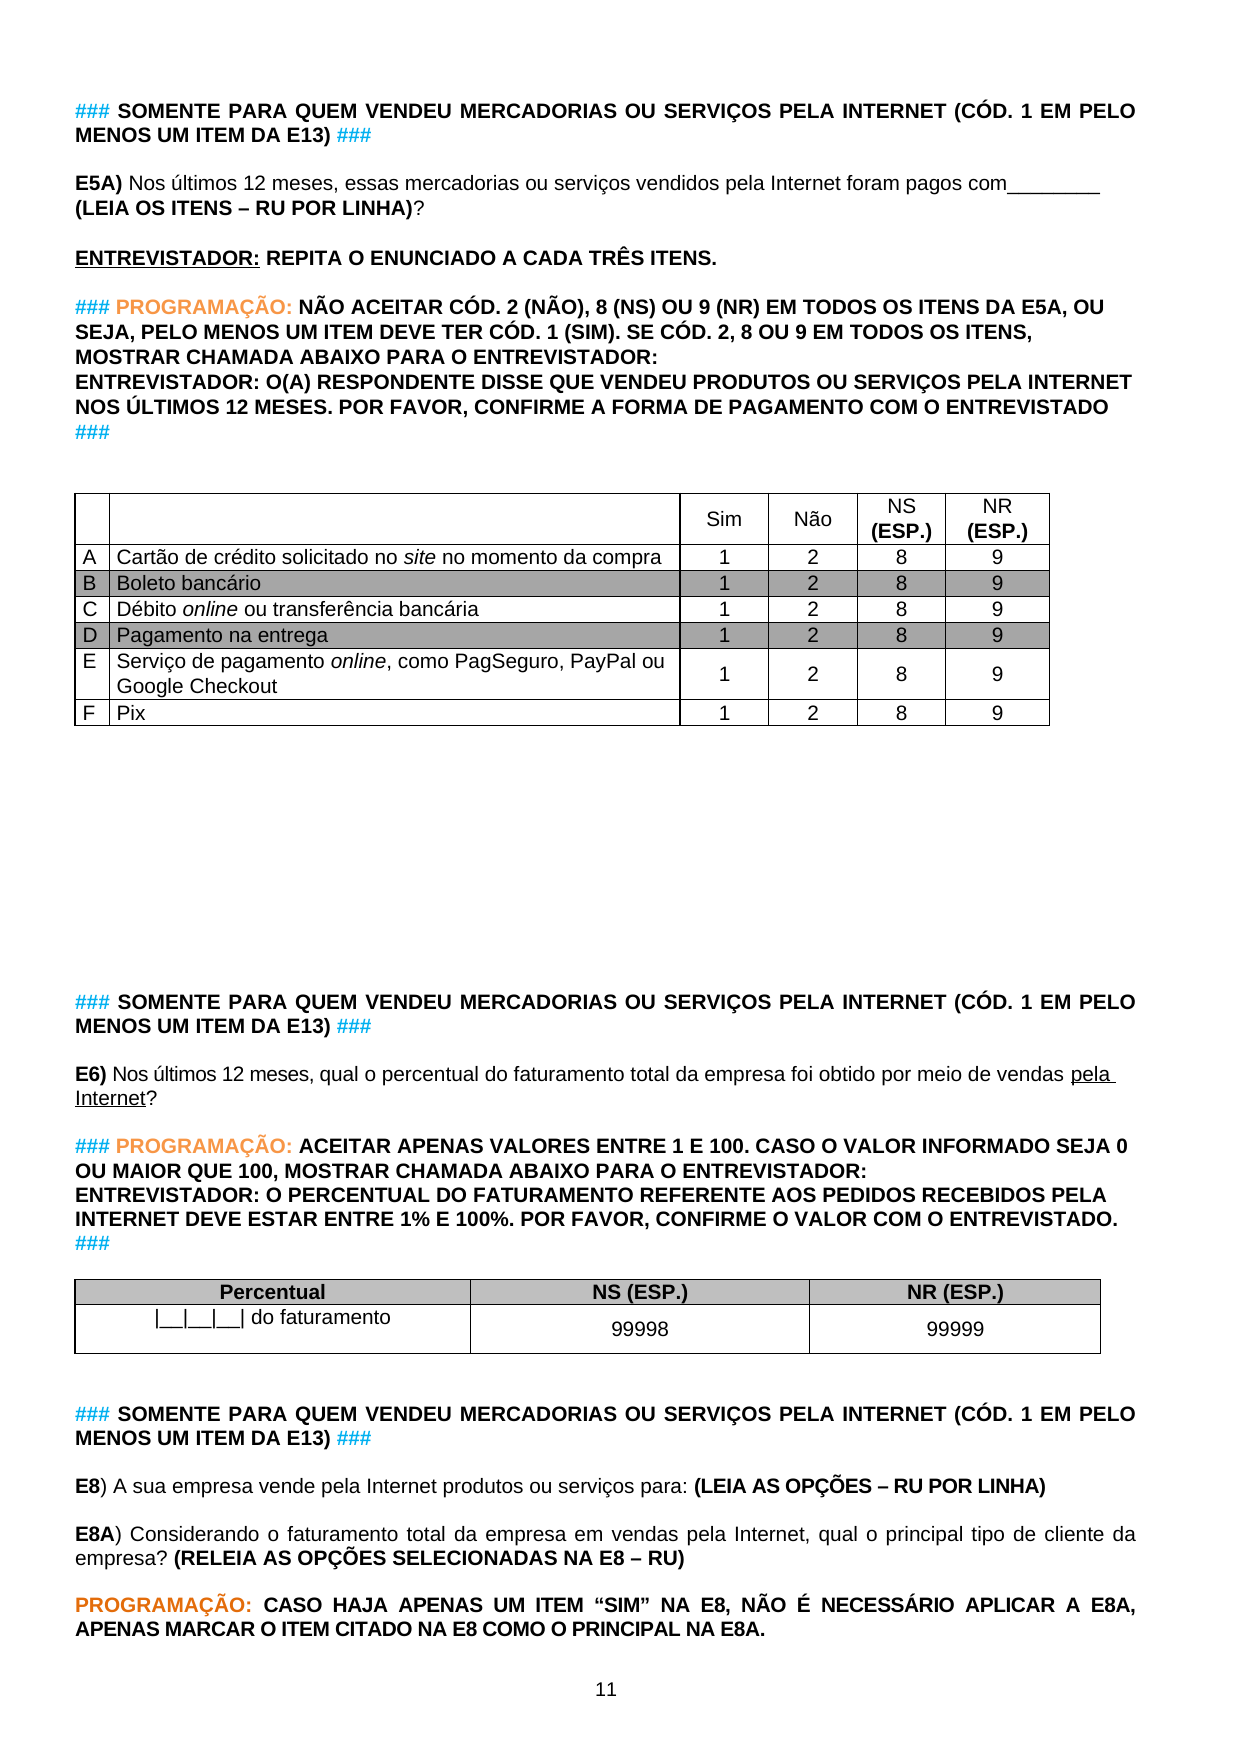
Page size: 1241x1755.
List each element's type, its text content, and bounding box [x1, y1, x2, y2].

table_cell 1 [681, 545, 768, 570]
table_cell Serviço de pagamento online, como PagSeguro, PayPal ou Google Checkout [110, 649, 679, 699]
table_cell 2 [769, 700, 857, 725]
table_cell D [76, 623, 109, 648]
table_cell |__|__|__| do faturamento [76, 1305, 470, 1353]
table_cell 9 [946, 649, 1049, 699]
table_cell B [76, 571, 109, 596]
table_cell 2 [769, 545, 857, 570]
table_cell 8 [858, 700, 945, 725]
table_cell 1 [681, 649, 768, 699]
table_header Sim [681, 494, 768, 544]
text ### PROGRAMAÇÃO: ACEITAR APENAS VALORES ENTRE 1 E 100. CASO O VALOR INFORMADO SEJA 0 OU MAIOR QUE 100, MOSTRAR CHAMADA ABAIXO PARA O ENTREVISTADOR: [75, 1133, 1137, 1183]
table_cell 2 [769, 649, 857, 699]
table_cell 2 [769, 597, 857, 622]
table_cell 99998 [471, 1305, 809, 1353]
table_cell 8 [858, 545, 945, 570]
table_cell 9 [946, 700, 1049, 725]
table_cell Boleto bancário [110, 571, 679, 596]
table_cell Débito online ou transferência bancária [110, 597, 679, 622]
table_cell 8 [858, 571, 945, 596]
table_header Percentual [76, 1280, 470, 1304]
text ### SOMENTE PARA QUEM VENDEU MERCADORIAS OU SERVIÇOS PELA INTERNET (CÓD. 1 EM PELO MENOS UM ITEM DA E13) ### [75, 1402, 1137, 1449]
table_cell Cartão de crédito solicitado no site no momento da compra [110, 545, 679, 570]
text E5A) Nos últimos 12 meses, essas mercadorias ou serviços vendidos pela Internet foram pagos com________ (LEIA OS ITENS – RU POR LINHA)? [75, 171, 1137, 221]
table_header NS (ESP.) [858, 494, 945, 544]
text ### PROGRAMAÇÃO: NÃO ACEITAR CÓD. 2 (NÃO), 8 (NS) OU 9 (NR) EM TODOS OS ITENS DA E5A, OU SEJA, PELO MENOS UM ITEM DEVE TER CÓD. 1 (SIM). SE CÓD. 2, 8 OU 9 EM TODOS OS ITENS, MOSTRAR CHAMADA ABAIXO PARA O ENTREVISTADOR: [75, 295, 1137, 370]
table_cell C [76, 597, 109, 622]
table_cell A [76, 545, 109, 570]
table_cell 1 [681, 700, 768, 725]
table_cell 8 [858, 597, 945, 622]
table_cell 2 [769, 571, 857, 596]
table_cell 9 [946, 623, 1049, 648]
table_header [110, 494, 679, 544]
table_cell 99999 [810, 1305, 1100, 1353]
table_cell Pagamento na entrega [110, 623, 679, 648]
table_cell 9 [946, 597, 1049, 622]
table_cell 9 [946, 545, 1049, 570]
table_cell 9 [946, 571, 1049, 596]
table_header Não [769, 494, 857, 544]
text ENTREVISTADOR: O(A) RESPONDENTE DISSE QUE VENDEU PRODUTOS OU SERVIÇOS PELA INTERNET NOS ÚLTIMOS 12 MESES. POR FAVOR, CONFIRME A FORMA DE PAGAMENTO COM O ENTREVISTADO ### [75, 370, 1137, 445]
table_cell 8 [858, 649, 945, 699]
table_cell 1 [681, 571, 768, 596]
table_cell E [76, 649, 109, 699]
table_cell 8 [858, 623, 945, 648]
text E8A) Considerando o faturamento total da empresa em vendas pela Internet, qual o principal tipo de cliente da empresa? (RELEIA AS OPÇÕES SELECIONADAS NA E8 – RU) [75, 1521, 1137, 1569]
table_header [76, 494, 109, 544]
table_header NR (ESP.) [810, 1280, 1100, 1304]
table_header NS (ESP.) [471, 1280, 809, 1304]
table_cell 1 [681, 597, 768, 622]
text ENTREVISTADOR: O PERCENTUAL DO FATURAMENTO REFERENTE AOS PEDIDOS RECEBIDOS PELA INTERNET DEVE ESTAR ENTRE 1% E 100%. POR FAVOR, CONFIRME O VALOR COM O ENTREVISTADO. ### [75, 1183, 1137, 1255]
text ### SOMENTE PARA QUEM VENDEU MERCADORIAS OU SERVIÇOS PELA INTERNET (CÓD. 1 EM PELO MENOS UM ITEM DA E13) ### [75, 989, 1137, 1037]
text E8) A sua empresa vende pela Internet produtos ou serviços para: (LEIA AS OPÇÕES – RU POR LINHA) [75, 1473, 1137, 1497]
table_cell Pix [110, 700, 679, 725]
text E6) Nos últimos 12 meses, qual o percentual do faturamento total da empresa foi obtido por meio de vendas pela Internet? [75, 1061, 1137, 1109]
table_cell 1 [681, 623, 768, 648]
text PROGRAMAÇÃO: CASO HAJA APENAS UM ITEM “SIM” NA E8, NÃO É NECESSÁRIO APLICAR A E8A, APENAS MARCAR O ITEM CITADO NA E8 COMO O PRINCIPAL NA E8A. [75, 1593, 1137, 1641]
table_cell 2 [769, 623, 857, 648]
text ENTREVISTADOR: REPITA O ENUNCIADO A CADA TRÊS ITENS. [75, 246, 1137, 271]
table_header NR (ESP.) [946, 494, 1049, 544]
table_cell F [76, 700, 109, 725]
text ### SOMENTE PARA QUEM VENDEU MERCADORIAS OU SERVIÇOS PELA INTERNET (CÓD. 1 EM PELO MENOS UM ITEM DA E13) ### [75, 99, 1137, 147]
